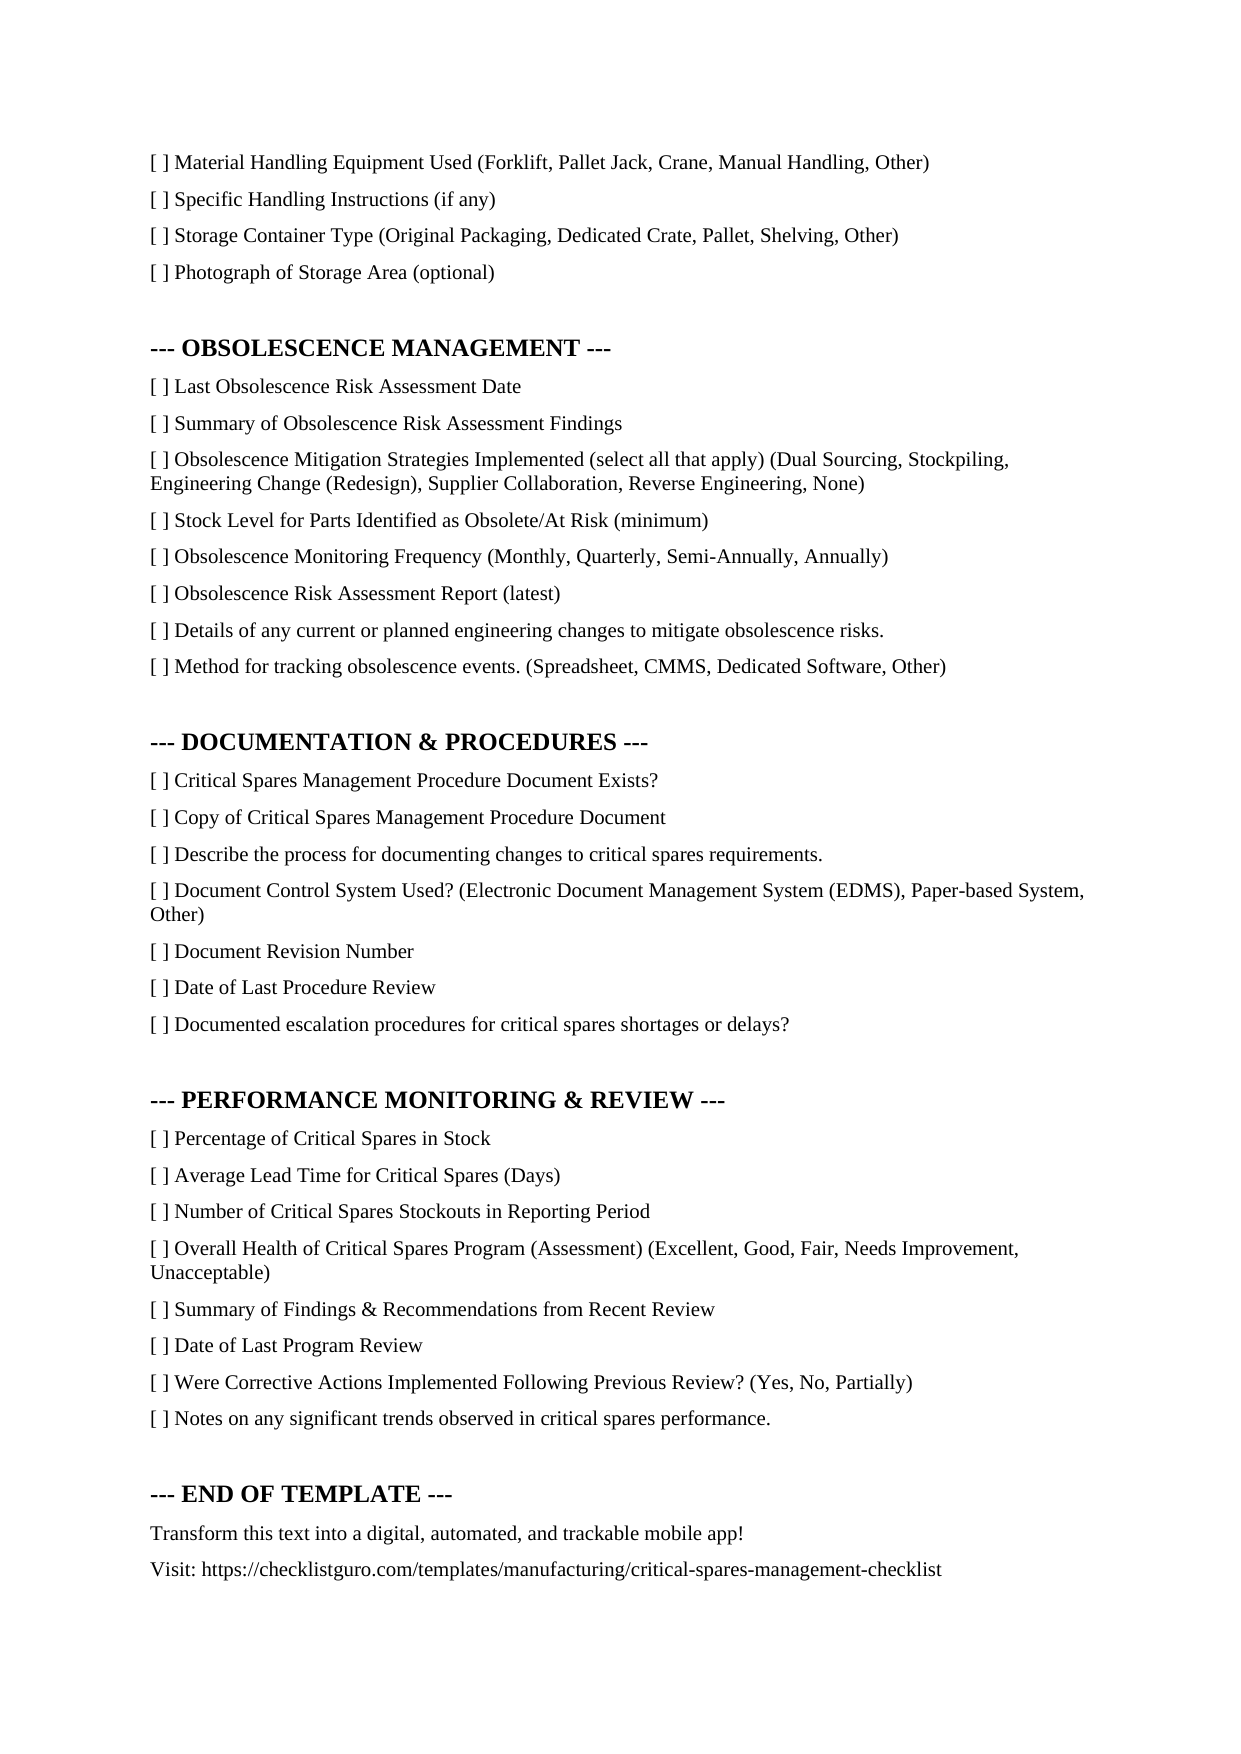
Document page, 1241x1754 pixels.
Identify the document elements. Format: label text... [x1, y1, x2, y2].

text [ ] Specific Handling Instructions (if any) [150, 187, 1090, 211]
text --- DOCUMENTATION & PROCEDURES --- [150, 727, 1090, 756]
text [ ] Photograph of Storage Area (optional) [150, 260, 1090, 284]
text --- PERFORMANCE MONITORING & REVIEW --- [150, 1085, 1090, 1114]
text [ ] Last Obsolescence Risk Assessment Date [150, 374, 1090, 398]
text [ ] Stock Level for Parts Identified as Obsolete/At Risk (minimum) [150, 508, 1090, 532]
text [ ] Method for tracking obsolescence events. (Spreadsheet, CMMS, Dedicated Software, Other) [150, 654, 1090, 678]
text [ ] Obsolescence Risk Assessment Report (latest) [150, 581, 1090, 605]
text [ ] Summary of Obsolescence Risk Assessment Findings [150, 411, 1090, 435]
text [ ] Documented escalation procedures for critical spares shortages or delays? [150, 1012, 1090, 1036]
text [ ] Obsolescence Monitoring Frequency (Monthly, Quarterly, Semi-Annually, Annually) [150, 544, 1090, 568]
text Transform this text into a digital, automated, and trackable mobile app! [150, 1521, 1090, 1545]
text [ ] Number of Critical Spares Stockouts in Reporting Period [150, 1199, 1090, 1223]
text [ ] Describe the process for documenting changes to critical spares requirements. [150, 842, 1090, 866]
text [ ] Copy of Critical Spares Management Procedure Document [150, 805, 1090, 829]
text Visit: https://checklistguro.com/templates/manufacturing/critical-spares-management-checklist [150, 1557, 1090, 1581]
text [ ] Material Handling Equipment Used (Forklift, Pallet Jack, Crane, Manual Handling, Other) [150, 150, 1090, 174]
text --- END OF TEMPLATE --- [150, 1479, 1090, 1508]
text [ ] Were Corrective Actions Implemented Following Previous Review? (Yes, No, Partially) [150, 1370, 1090, 1394]
text [ ] Storage Container Type (Original Packaging, Dedicated Crate, Pallet, Shelving, Other) [150, 223, 1090, 247]
text [ ] Critical Spares Management Procedure Document Exists? [150, 768, 1090, 792]
text [ ] Date of Last Procedure Review [150, 975, 1090, 999]
text [ ] Overall Health of Critical Spares Program (Assessment) (Excellent, Good, Fair, Needs Improvement, Unacceptable) [150, 1236, 1090, 1284]
text [ ] Summary of Findings & Recommendations from Recent Review [150, 1297, 1090, 1321]
text --- OBSOLESCENCE MANAGEMENT --- [150, 333, 1090, 362]
text [ ] Obsolescence Mitigation Strategies Implemented (select all that apply) (Dual Sourcing, Stockpiling, Engineering Change (Redesign), Supplier Collaboration, Reverse Engineering, None) [150, 447, 1090, 495]
text [ ] Document Control System Used? (Electronic Document Management System (EDMS), Paper-based System, Other) [150, 878, 1090, 926]
text [ ] Details of any current or planned engineering changes to mitigate obsolescence risks. [150, 617, 1090, 642]
text [ ] Percentage of Critical Spares in Stock [150, 1126, 1090, 1150]
text [ ] Average Lead Time for Critical Spares (Days) [150, 1163, 1090, 1187]
text [ ] Notes on any significant trends observed in critical spares performance. [150, 1406, 1090, 1430]
text [ ] Date of Last Program Review [150, 1333, 1090, 1357]
text [ ] Document Revision Number [150, 939, 1090, 963]
